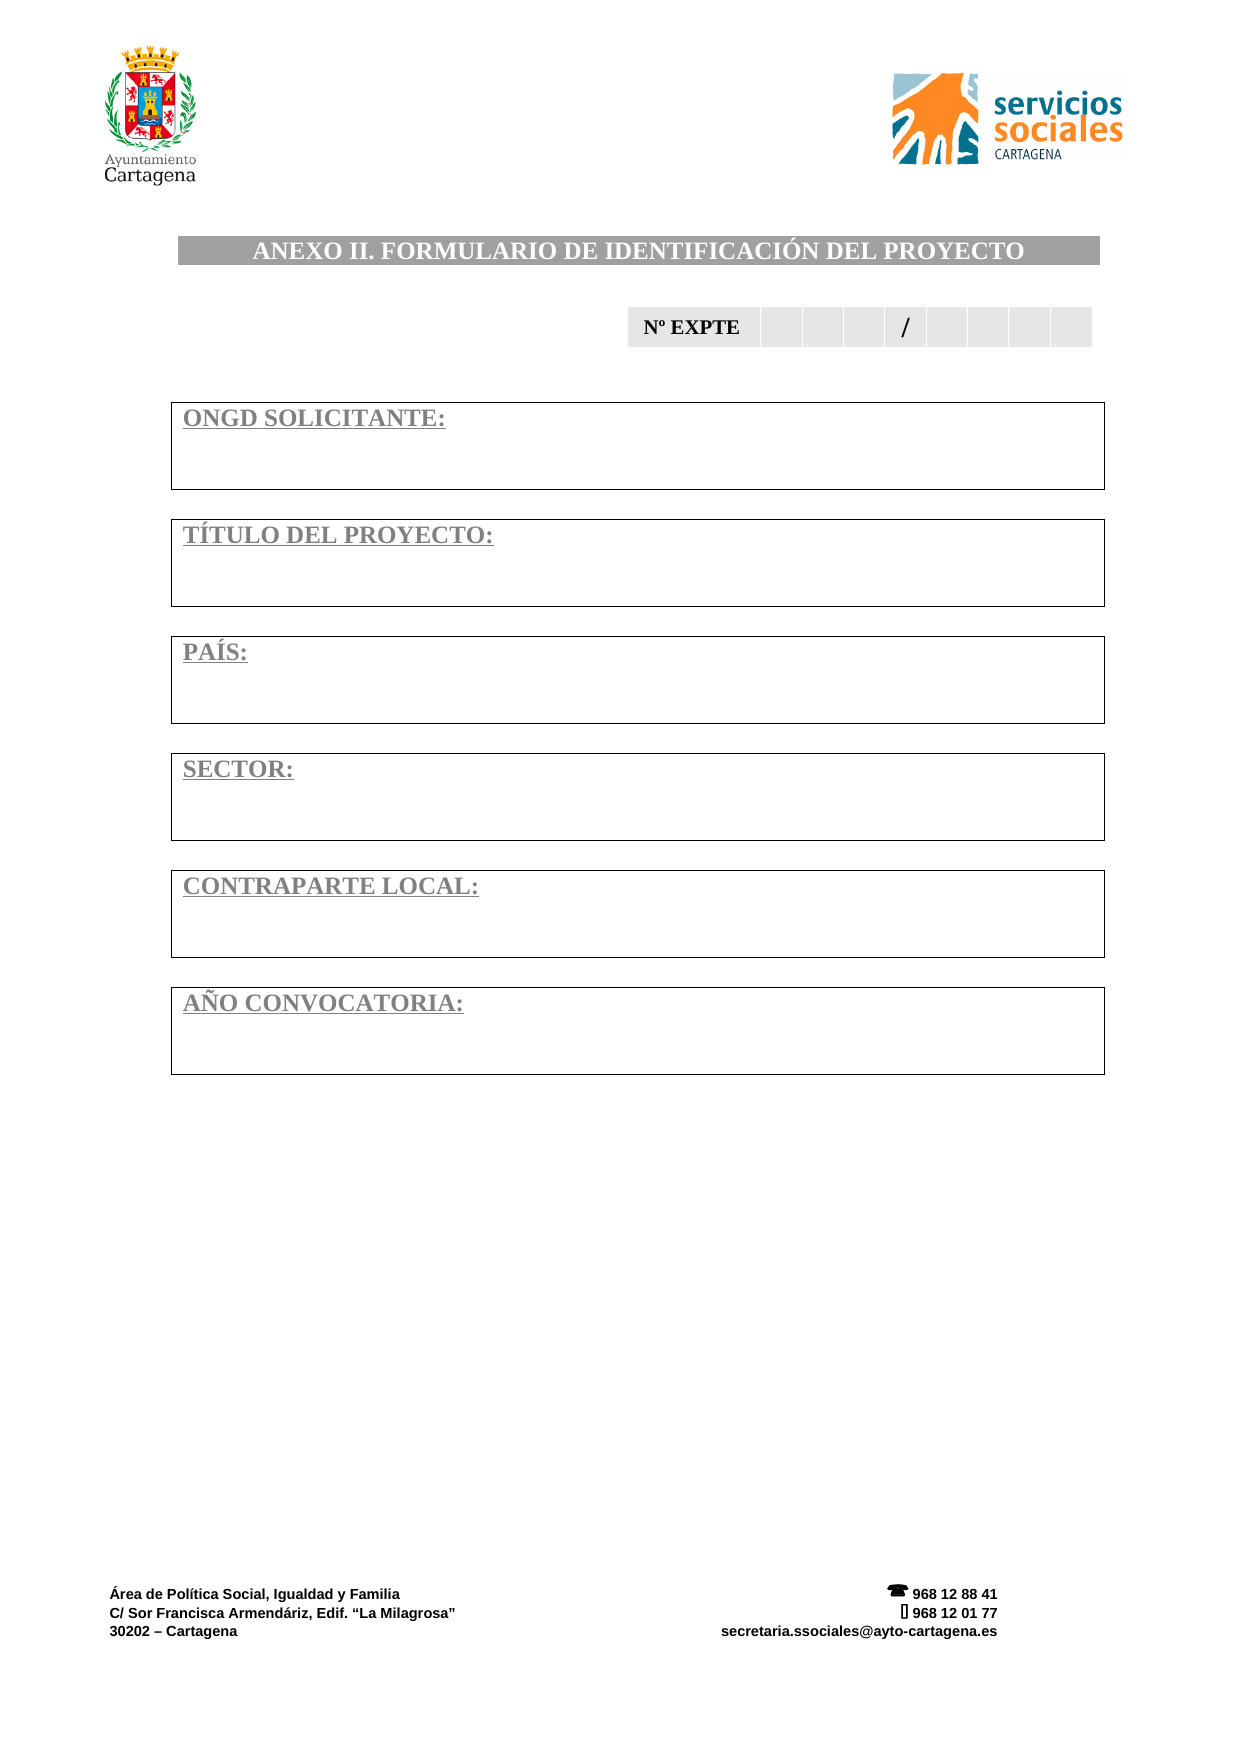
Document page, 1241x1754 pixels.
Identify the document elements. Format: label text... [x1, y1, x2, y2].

picture [891, 72, 1131, 165]
table_header AÑO CONVOCATORIA: [172, 988, 1104, 1074]
text ANEXO II. FORMULARIO DE IDENTIFICACIÓN DEL PROYECTO [178, 236, 1100, 265]
table_header SECTOR: [172, 754, 1104, 840]
picture [95, 40, 205, 191]
table_header [927, 307, 967, 347]
table_header Nº EXPTE [628, 307, 760, 347]
table_header [803, 307, 843, 347]
table_header [968, 307, 1008, 347]
table_header [844, 307, 884, 347]
table_header PAÍS: [172, 637, 1104, 723]
table_header TÍTULO DEL PROYECTO: [172, 520, 1104, 606]
table_header ONGD SOLICITANTE: [172, 403, 1104, 489]
table_header / [885, 307, 926, 347]
table_header [1051, 307, 1092, 347]
table_header [1009, 307, 1050, 347]
table_header [761, 307, 802, 347]
table_header CONTRAPARTE LOCAL: [172, 871, 1104, 957]
